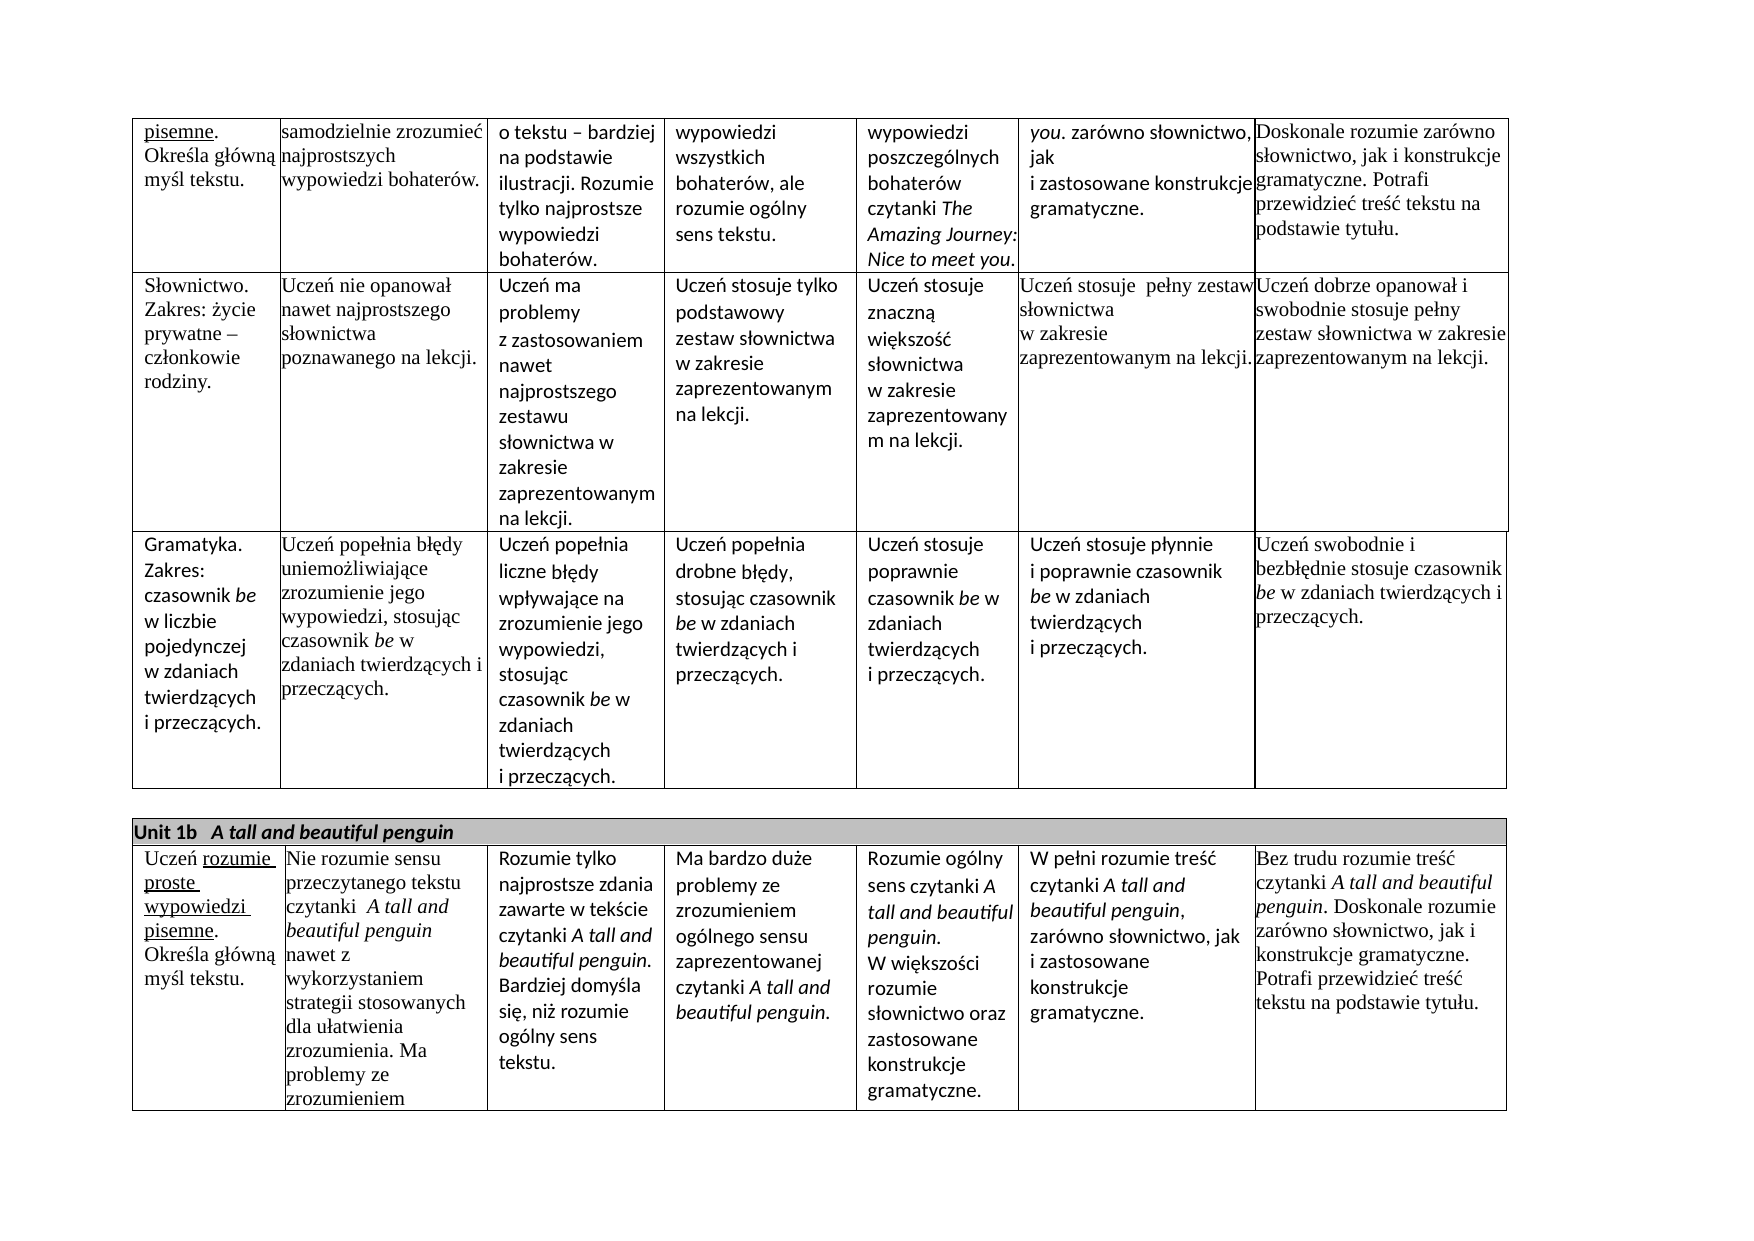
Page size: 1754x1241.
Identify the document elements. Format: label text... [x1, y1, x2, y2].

table_cell samodzielnie zrozumieć najprostszych wypowiedzi bohaterów. [281, 119, 487, 272]
table_cell Uczeń stosuje znaczną większość słownictwa w zakresie zaprezentowanym na lekcji. [857, 273, 1018, 531]
table_cell Doskonale rozumie zarówno słownictwo, jak i konstrukcje gramatyczne. Potrafi przewidzieć treść tekstu na podstawie tytułu. [1256, 119, 1508, 272]
table_cell o tekstu – bardziej na podstawie ilustracji. Rozumie tylko najprostsze wypowiedzi bohaterów. [488, 119, 664, 272]
table_cell Uczeń popełnia drobne błędy, stosując czasownik be w zdaniach twierdzących i przeczących. [665, 532, 856, 788]
table_cell Bez trudu rozumie treść czytanki A tall and beautiful penguin. Doskonale rozumie zarówno słownictwo, jak i konstrukcje gramatyczne. Potrafi przewidzieć treść tekstu na podstawie tytułu. [1256, 846, 1506, 1110]
table_cell Uczeń ma problemy z zastosowaniem nawet najprostszego zestawu słownictwa w zakresie zaprezentowanym na lekcji. [488, 273, 664, 531]
table_cell Uczeń stosuje poprawnie czasownik be w zdaniach twierdzących i przeczących. [857, 532, 1018, 788]
table_cell wypowiedzi wszystkich bohaterów, ale rozumie ogólny sens tekstu. [665, 119, 856, 272]
table_cell you. zarówno słownictwo, jak i zastosowane konstrukcje gramatyczne. [1019, 119, 1254, 272]
table_cell Gramatyka. Zakres: czasownik be w liczbie pojedynczej w zdaniach twierdzących i przeczących. [133, 532, 280, 788]
table_cell Uczeń popełnia błędy uniemożliwiające zrozumienie jego wypowiedzi, stosując czasownik be w zdaniach twierdzących i przeczących. [281, 532, 487, 788]
table_cell Uczeń dobrze opanował i swobodnie stosuje pełny zestaw słownictwa w zakresie zaprezentowanym na lekcji. [1256, 273, 1508, 531]
table_cell W pełni rozumie treść czytanki A tall and beautiful penguin, zarówno słownictwo, jak i zastosowane konstrukcje gramatyczne. [1019, 846, 1255, 1110]
table_cell Rozumie tylko najprostsze zdania zawarte w tekście czytanki A tall and beautiful penguin. Bardziej domyśla się, niż rozumie ogólny sens tekstu. [488, 846, 664, 1110]
table_cell Uczeń stosuje płynnie i poprawnie czasownik be w zdaniach twierdzących i przeczących. [1019, 532, 1254, 788]
table_cell Uczeń popełnia liczne błędy wpływające na zrozumienie jego wypowiedzi, stosując czasownik be w zdaniach twierdzących i przeczących. [488, 532, 664, 788]
table_cell Uczeń swobodnie i bezbłędnie stosuje czasownik be w zdaniach twierdzących i przeczących. [1256, 532, 1506, 788]
table_cell pisemne. Określa główną myśl tekstu. [133, 119, 280, 272]
table_cell Rozumie ogólny sens czytanki A tall and beautiful penguin. W większości rozumie słownictwo oraz zastosowane konstrukcje gramatyczne. [857, 846, 1018, 1110]
table_cell Ma bardzo duże problemy ze zrozumieniem ogólnego sensu zaprezentowanej czytanki A tall and beautiful penguin. [665, 846, 856, 1110]
table_cell Uczeń nie opanował nawet najprostszego słownictwa poznawanego na lekcji. [281, 273, 487, 531]
table_cell Uczeń rozumie proste wypowiedzi pisemne. Określa główną myśl tekstu. [133, 846, 285, 1110]
table_cell Uczeń stosuje pełny zestaw słownictwa w zakresie zaprezentowanym na lekcji. [1019, 273, 1254, 531]
table_header Unit 1b A tall and beautiful penguin [133, 819, 1506, 844]
table_cell Nie rozumie sensu przeczytanego tekstu czytanki A tall and beautiful penguin nawet z wykorzystaniem strategii stosowanych dla ułatwienia zrozumienia. Ma problemy ze zrozumieniem [286, 846, 487, 1110]
table_cell Słownictwo. Zakres: życie prywatne – członkowie rodziny. [133, 273, 280, 531]
table_cell Uczeń stosuje tylko podstawowy zestaw słownictwa w zakresie zaprezentowanym na lekcji. [665, 273, 856, 531]
table_cell wypowiedzi poszczególnych bohaterów czytanki The Amazing Journey: Nice to meet you. [857, 119, 1018, 272]
